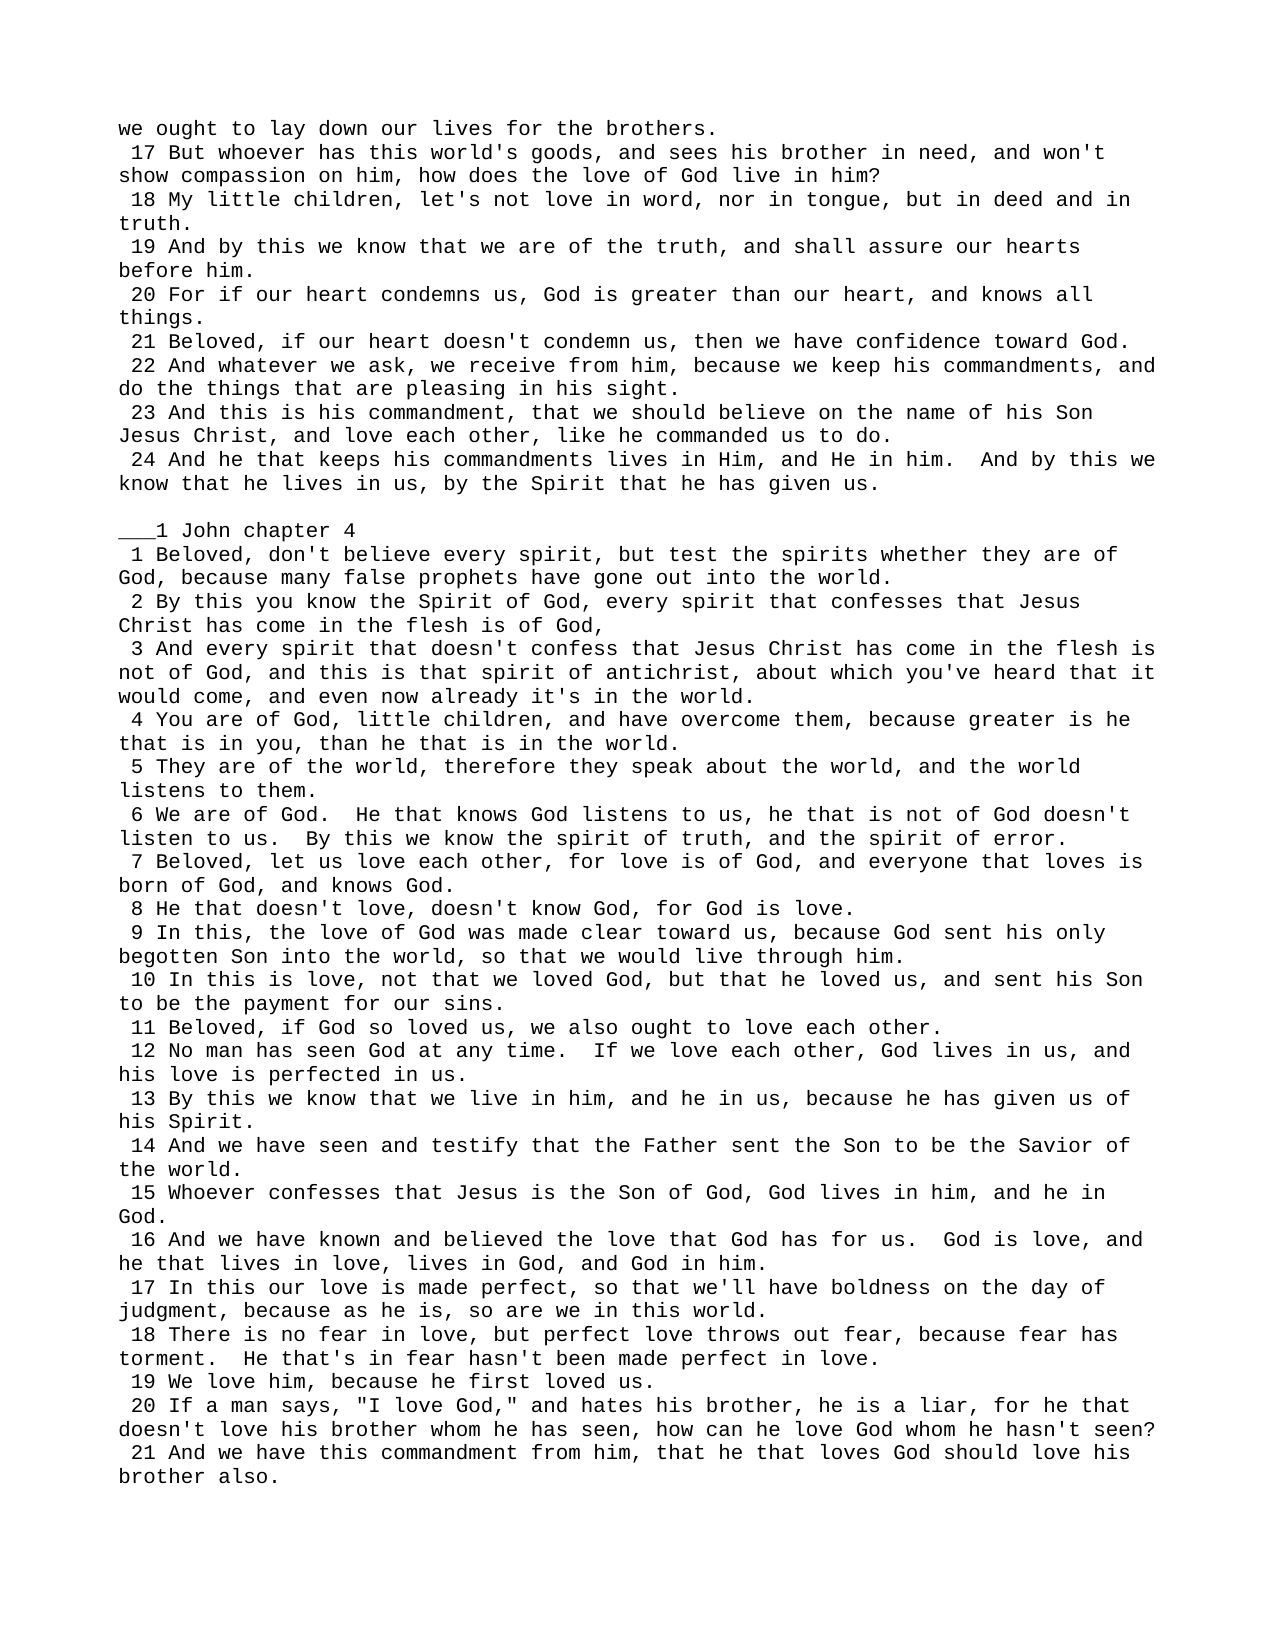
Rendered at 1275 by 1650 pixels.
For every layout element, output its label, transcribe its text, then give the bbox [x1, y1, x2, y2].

text 16 And we have known and believed the love that God has for us. God is love, and he that lives in love, lives in God, and God in him. [118, 1229, 1157, 1277]
text 19 And by this we know that we are of the truth, and shall assure our hearts before him. [118, 236, 1157, 284]
text 7 Beloved, let us love each other, for love is of God, and everyone that loves is born of God, and knows God. [118, 851, 1157, 898]
text 12 No man has seen God at any time. If we love each other, God lives in us, and his love is perfected in us. [118, 1040, 1157, 1088]
text 9 In this, the love of God was made clear toward us, because God sent his only begotten Son into the world, so that we would live through him. [118, 922, 1157, 969]
text 21 And we have this commandment from him, that he that loves God should love his brother also. [118, 1442, 1157, 1489]
text 5 They are of the world, therefore they speak about the world, and the world listens to them. [118, 757, 1157, 804]
text ___1 John chapter 4 [118, 520, 1157, 544]
text 17 But whoever has this world's goods, and sees his brother in need, and won't show compassion on him, how does the love of God live in him? [118, 142, 1157, 189]
text 11 Beloved, if God so loved us, we also ought to love each other. [118, 1017, 1157, 1040]
text 6 We are of God. He that knows God listens to us, he that is not of God doesn't listen to us. By this we know the spirit of truth, and the spirit of error. [118, 804, 1157, 851]
text 23 And this is his commandment, that we should believe on the name of his Son Jesus Christ, and love each other, like he commanded us to do. [118, 402, 1157, 449]
text 15 Whoever confesses that Jesus is the Son of God, God lives in him, and he in God. [118, 1182, 1157, 1229]
text 4 You are of God, little children, and have overcome them, because greater is he that is in you, than he that is in the world. [118, 709, 1157, 757]
text 20 If a man says, "I love God," and hates his brother, he is a liar, for he that doesn't love his brother whom he has seen, how can he love God whom he hasn't seen? [118, 1395, 1157, 1442]
text 2 By this you know the Spirit of God, every spirit that confesses that Jesus Christ has come in the flesh is of God, [118, 591, 1157, 638]
text 1 Beloved, don't believe every spirit, but test the spirits whether they are of God, because many false prophets have gone out into the world. [118, 544, 1157, 591]
text 19 We love him, because he first loved us. [118, 1371, 1157, 1395]
text 13 By this we know that we live in him, and he in us, because he has given us of his Spirit. [118, 1088, 1157, 1135]
text 22 And whatever we ask, we receive from him, because we keep his commandments, and do the things that are pleasing in his sight. [118, 354, 1157, 402]
text 3 And every spirit that doesn't confess that Jesus Christ has come in the flesh is not of God, and this is that spirit of antichrist, about which you've heard that it would come, and even now already it's in the world. [118, 638, 1157, 709]
text 17 In this our love is made perfect, so that we'll have boldness on the day of judgment, because as he is, so are we in this world. [118, 1277, 1157, 1324]
text 14 And we have seen and testify that the Father sent the Son to be the Savior of the world. [118, 1135, 1157, 1182]
text 20 For if our heart condemns us, God is greater than our heart, and knows all things. [118, 284, 1157, 331]
text 21 Beloved, if our heart doesn't condemn us, then we have confidence toward God. [118, 331, 1157, 354]
text 18 There is no fear in love, but perfect love throws out fear, because fear has torment. He that's in fear hasn't been made perfect in love. [118, 1324, 1157, 1371]
text 24 And he that keeps his commandments lives in Him, and He in him. And by this we know that he lives in us, by the Spirit that he has given us. [118, 449, 1157, 496]
text 8 He that doesn't love, doesn't know God, for God is love. [118, 898, 1157, 922]
text 10 In this is love, not that we loved God, but that he loved us, and sent his Son to be the payment for our sins. [118, 969, 1157, 1017]
text we ought to lay down our lives for the brothers. [118, 118, 1157, 142]
text 18 My little children, let's not love in word, nor in tongue, but in deed and in truth. [118, 189, 1157, 236]
